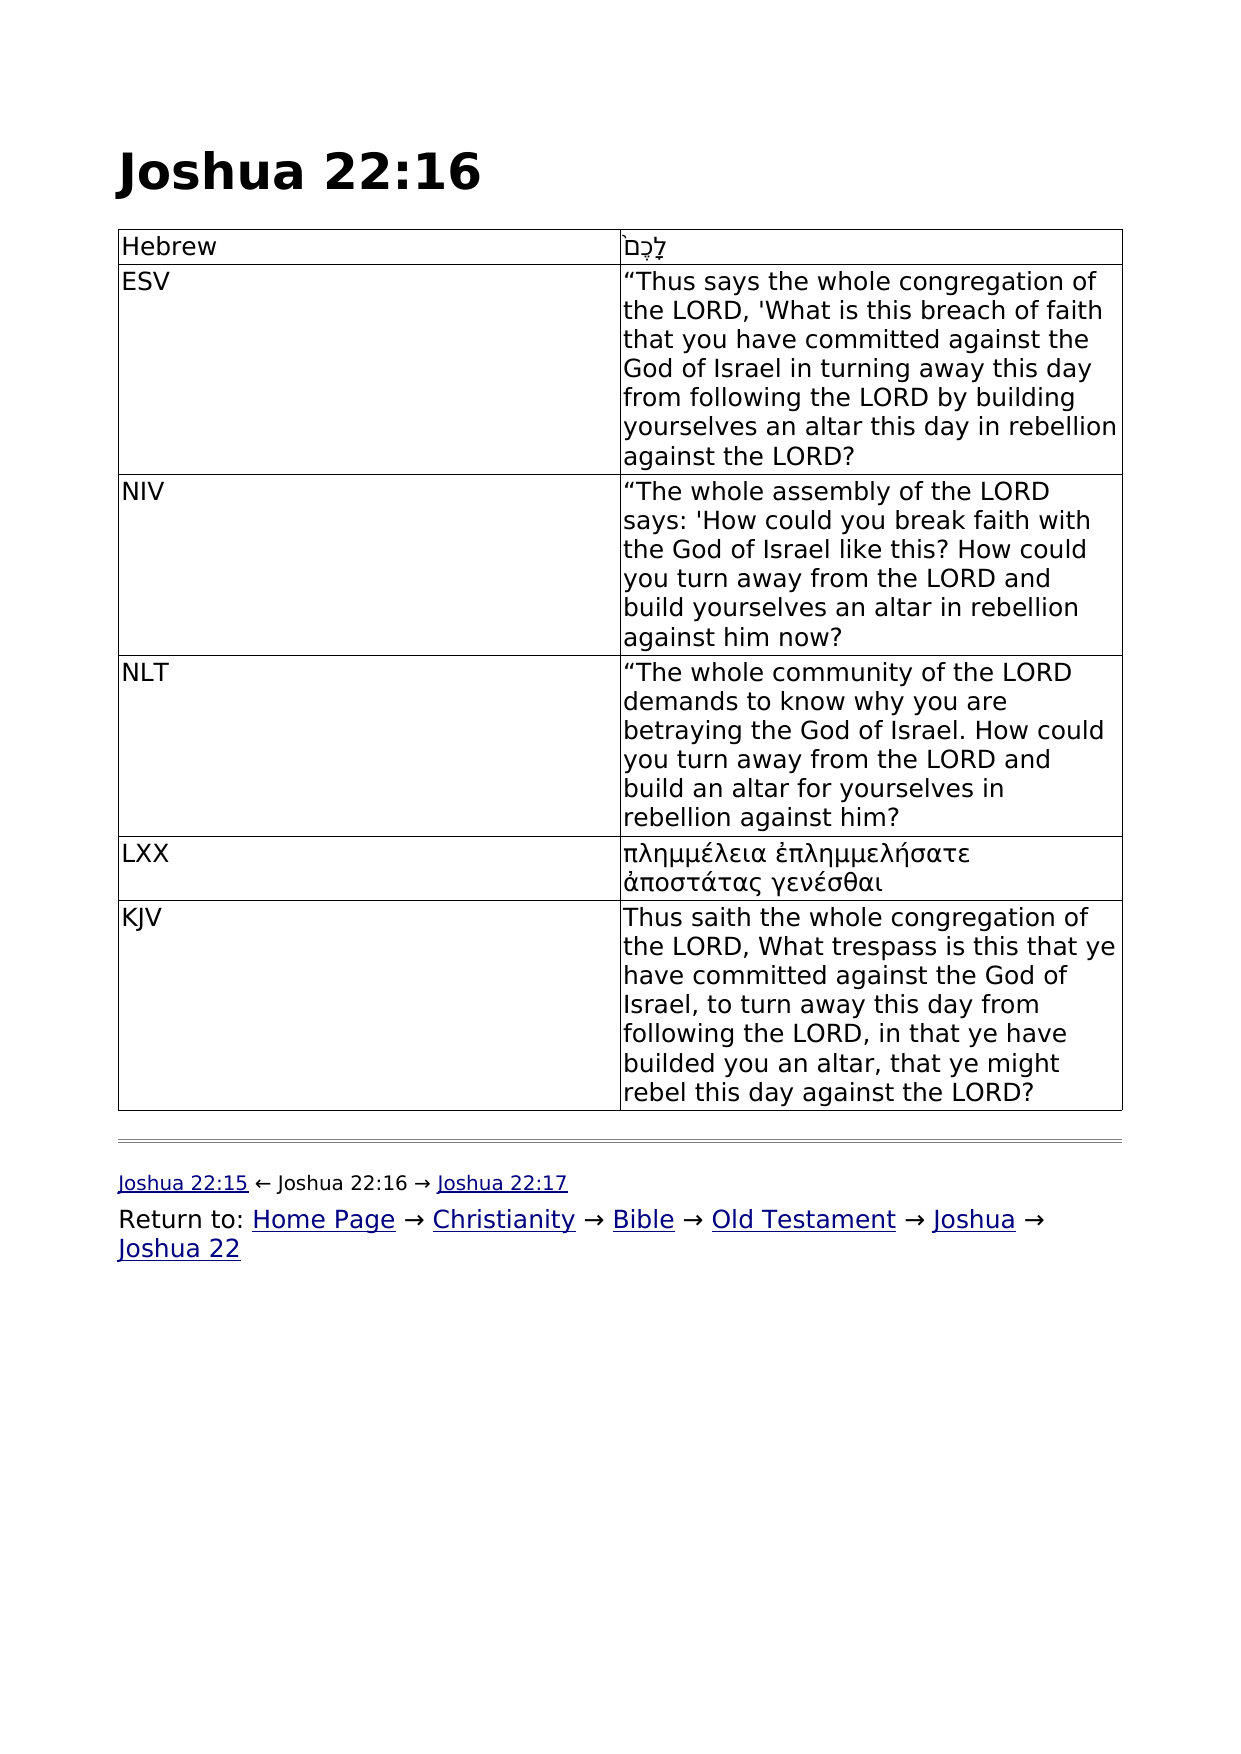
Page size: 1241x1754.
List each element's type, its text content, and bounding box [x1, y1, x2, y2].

table_cell LXX [119, 837, 620, 900]
table_cell Thus saith the whole congregation of the LORD, What trespass is this that ye have committed against the God of Israel, to turn away this day from following the LORD, in that ye have builded you an altar, that ye might rebel this day against the LORD? [621, 901, 1122, 1110]
table_cell NLT [119, 656, 620, 836]
subtitle Joshua 22:16 [118, 143, 1122, 201]
table_header לָכֶם֙ [621, 230, 1122, 264]
text Return to: Home Page → Christianity → Bible → Old Testament → Joshua → Joshua 22 [118, 1205, 1122, 1264]
table_cell “The whole assembly of the LORD says: 'How could you break faith with the God of Israel like this? How could you turn away from the LORD and build yourselves an altar in rebellion against him now? [621, 475, 1122, 655]
table_cell NIV [119, 475, 620, 655]
table_cell “The whole community of the LORD demands to know why you are betraying the God of Israel. How could you turn away from the LORD and build an altar for yourselves in rebellion against him? [621, 656, 1122, 836]
table_header Hebrew [119, 230, 620, 264]
table_cell KJV [119, 901, 620, 1110]
table_cell πλημμέλεια ἐπλημμελήσατε ἀποστάτας γενέσθαι [621, 837, 1122, 900]
table_cell ESV [119, 265, 620, 474]
table_cell “Thus says the whole congregation of the LORD, 'What is this breach of faith that you have committed against the God of Israel in turning away this day from following the LORD by building yourselves an altar this day in rebellion against the LORD? [621, 265, 1122, 474]
text Joshua 22:15 ← Joshua 22:16 → Joshua 22:17 [118, 1171, 1122, 1205]
